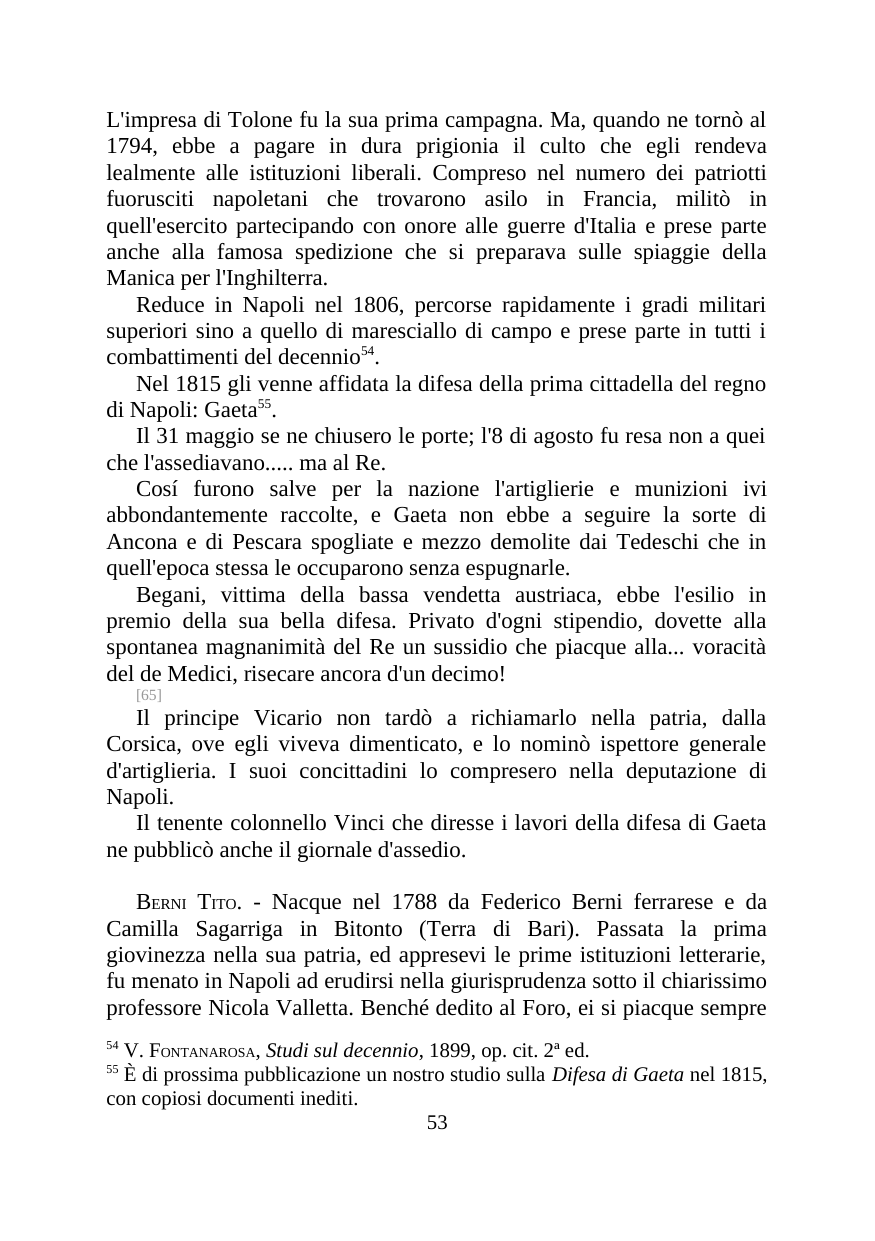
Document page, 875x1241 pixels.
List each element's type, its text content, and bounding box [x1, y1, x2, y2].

text Cosí furono salve per la nazione l'artiglierie e munizioni ivi abbondantemente raccolte, e Gaeta non ebbe a seguire la sorte di Ancona e di Pescara spogliate e mezzo demolite dai Tedeschi che in quell'epoca stessa le occuparono senza espugnarle. [106, 475, 768, 581]
text Il tenente colonnello Vinci che diresse i lavori della difesa di Gaeta ne pubblicò anche il giornale d'assedio. [106, 809, 768, 862]
text Reduce in Napoli nel 1806, percorse rapidamente i gradi militari superiori sino a quello di maresciallo di campo e prese parte in tutti i combattimenti del decennio. [106, 291, 768, 370]
text L'impresa di Tolone fu la sua prima campagna. Ma, quando ne tornò al 1794, ebbe a pagare in dura prigionia il culto che egli rendeva lealmente alle istituzioni liberali. Compreso nel numero dei patriotti fuorusciti napoletani che trovarono asilo in Francia, militò in quell'esercito partecipando con onore alle guerre d'Italia e prese parte anche alla famosa spedizione che si preparava sulle spiaggie della Manica per l'Inghilterra. [106, 106, 768, 291]
text Il principe Vicario non tardò a richiamarlo nella patria, dalla Corsica, ove egli viveva dimenticato, e lo nominò ispettore generale d'artiglieria. I suoi concittadini lo compresero nella deputazione di Napoli. [106, 704, 768, 809]
text Begani, vittima della bassa vendetta austriaca, ebbe l'esilio in premio della sua bella difesa. Privato d'ogni stipendio, dovette alla spontanea magnanimità del Re un sussidio che piacque alla... voracità del de Medici, risecare ancora d'un decimo! [106, 581, 768, 686]
text V. Fontanarosa, Studi sul decennio, 1899, op. cit. 2ª ed. [106, 1038, 768, 1062]
text Nel 1815 gli venne affidata la difesa della prima cittadella del regno di Napoli: Gaeta. [106, 370, 768, 422]
text [65] [106, 686, 136, 704]
text È di prossima pubblicazione un nostro studio sulla Difesa di Gaeta nel 1815, con copiosi documenti inediti. [106, 1062, 768, 1110]
text Il 31 maggio se ne chiusero le porte; l'8 di agosto fu resa non a quei che l'assediavano..... ma al Re. [106, 422, 768, 475]
text Berni Tito. - Nacque nel 1788 da Federico Berni ferrarese e da Camilla Sagarriga in Bitonto (Terra di Bari). Passata la prima giovinezza nella sua patria, ed appresevi le prime istituzioni letterarie, fu menato in Napoli ad erudirsi nella giurisprudenza sotto il chiarissimo professore Nicola Valletta. Benché dedito al Foro, ei si piacque sempre [106, 888, 768, 1020]
text [65] [162, 686, 768, 704]
